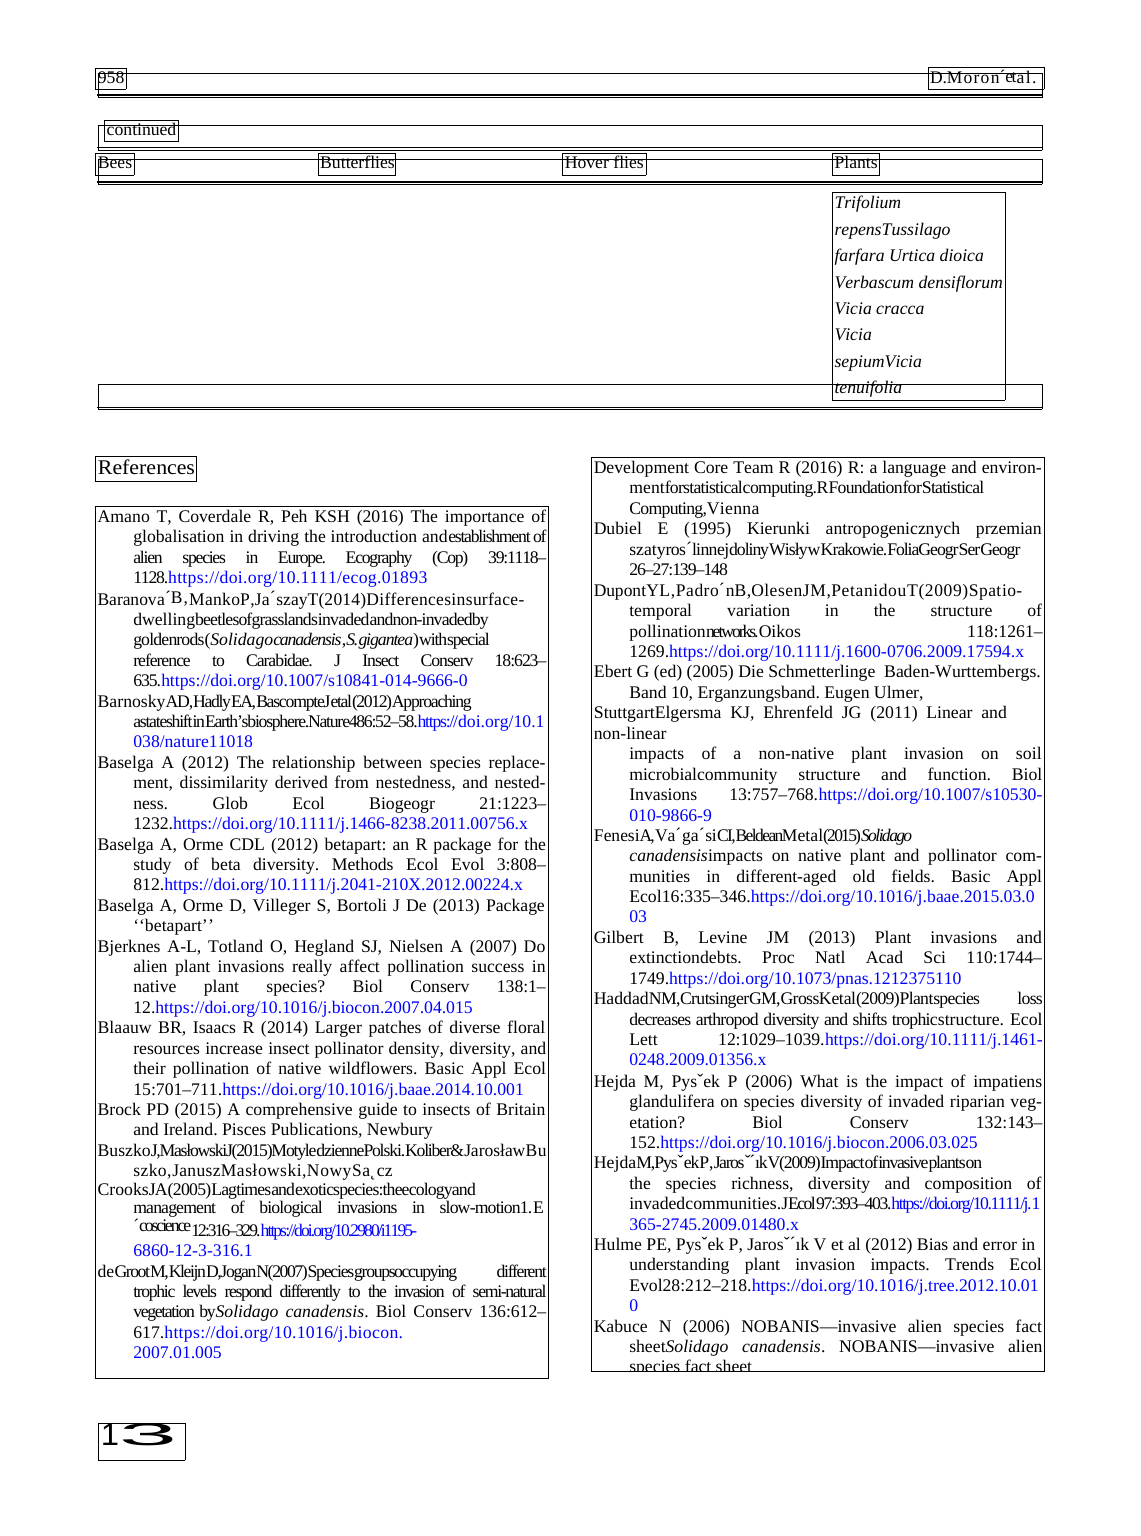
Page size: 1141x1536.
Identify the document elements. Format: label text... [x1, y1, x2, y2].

text 2007.01.005 [133, 1342, 548, 1362]
text the species richness, diversity and composition of invadedcommunities.JEcol97:393–403.https://doi.org/10.1111/j.1365-2745.2009.01480.x [629, 1173, 1042, 1234]
text Plants [834, 160, 879, 173]
text [98, 154, 134, 159]
text DupontYL,Padro´nB,OlesenJM,PetanidouT(2009)Spatio-temporal variation in the structure of pollinationnetworks.Oikos 118:1261–1269.https://doi.org/10.1111/j.1600-0706.2009.17594.x [593, 579, 1042, 661]
text Brock PD (2015) A comprehensive guide to insects of Britain and Ireland. Pisces Publications, Newbury [97, 1099, 546, 1139]
text BarnoskyAD,HadlyEA,BascompteJetal(2012)Approaching astateshiftinEarth’sbiosphere.Nature486:52–58.https://doi.org/10.1038/nature11018 [97, 690, 546, 752]
text Gilbert B, Levine JM (2013) Plant invasions and extinctiondebts. Proc Natl Acad Sci 110:1744–1749.https://doi.org/10.1073/pnas.1212375110 [593, 927, 1042, 988]
text 6860-12-3-316.1 [133, 1240, 548, 1260]
text Kabuce N (2006) NOBANIS—invasive alien species fact sheetSolidago canadensis. NOBANIS—invasive alien species fact sheet [593, 1315, 1042, 1371]
text impacts of a non-native plant invasion on soil microbialcommunity structure and function. Biol Invasions 13:757–768.https://doi.org/10.1007/s10530-010-9866-9 [629, 743, 1042, 825]
text FenesiA,Va´ga´siCI,BeldeanMetal(2015)Solidago [594, 825, 1044, 845]
text [320, 154, 395, 159]
text CrooksJA(2005)Lagtimesandexoticspecies:theecologyand management of biological invasions in slow-motion1.E´coscience12:316–329.https://doi.org/10.2980/i1195- [97, 1180, 546, 1240]
text Hulme PE, Pysˇek P, Jarosˇ´ık V et al (2012) Bias and error in [594, 1234, 1044, 1254]
text HejdaM,PysˇekP,Jarosˇ´ıkV(2009)Impactofinvasiveplantson [594, 1152, 1044, 1173]
text canadensisimpacts on native plant and pollinator com-munities in different-aged old fields. Basic Appl Ecol16:335–346.https://doi.org/10.1016/j.baae.2015.03.003 [629, 845, 1042, 927]
text understanding plant invasion impacts. Trends Ecol Evol28:212–218.https://doi.org/10.1016/j.tree.2012.10.010 [629, 1254, 1042, 1315]
text Bees [99, 160, 134, 173]
text Blaauw BR, Isaacs R (2014) Larger patches of diverse floral resources increase insect pollinator density, diversity, and their pollination of native wildflowers. Basic Appl Ecol 15:701–711.https://doi.org/10.1016/j.baae.2014.10.001 [97, 1017, 546, 1099]
text Hejda M, Pysˇek P (2006) What is the impact of impatiens glandulifera on species diversity of invaded riparian veg-etation? Biol Conserv 132:143–152.https://doi.org/10.1016/j.biocon.2006.03.025 [593, 1070, 1042, 1152]
text Vicia sepiumVicia tenuifolia [871, 385, 946, 397]
text Bjerknes A-L, Totland O, Hegland SJ, Nielsen A (2007) Do alien plant invasions really affect pollination success in native plant species? Biol Conserv 138:1–12.https://doi.org/10.1016/j.biocon.2007.04.015 [97, 935, 546, 1017]
text Dubiel E (1995) Kierunki antropogenicznych przemian szatyros´linnejdolinyWisływKrakowie.FoliaGeogrSerGeogr 26–27:139–148 [593, 518, 1042, 579]
text 958 [99, 74, 126, 87]
text 13 [101, 1424, 185, 1451]
text continued [106, 126, 178, 139]
text Baselga A, Orme CDL (2012) betapart: an R package for the study of beta diversity. Methods Ecol Evol 3:808–812.https://doi.org/10.1111/j.2041-210X.2012.00224.x [97, 833, 546, 894]
text D.Moron´etal. [930, 68, 1044, 87]
text Band 10, Erganzungsband. Eugen Ulmer, StuttgartElgersma KJ, Ehrenfeld JG (2011) Linear and non-linear [594, 682, 1044, 743]
text [106, 121, 178, 125]
text Amano T, Coverdale R, Peh KSH (2016) The importance of globalisation in driving the introduction andestablishment of alien species in Europe. Ecography (Cop) 39:1118–1128.https://doi.org/10.1111/ecog.01893 [97, 507, 546, 587]
text Baselga A, Orme D, Villeger S, Bortoli J De (2013) Package ‘‘betapart’’ [97, 894, 546, 935]
text deGrootM,KleijnD,JoganN(2007)Speciesgroupsoccupying different trophic levels respond differently to the invasion of semi-natural vegetation bySolidago canadensis. Biol Conserv 136:612–617.https://doi.org/10.1016/j.biocon. [97, 1260, 546, 1342]
text Vicia sepiumVicia tenuifolia [834, 324, 946, 384]
text BuszkoJ,MasłowskiJ(2015)MotyledziennePolski.Koliber&JarosławBuszko,JanuszMasłowski,NowySa˛cz [97, 1139, 546, 1180]
text Ebert G (ed) (2005) Die Schmetterlinge Baden-Wurttembergs. [594, 662, 1044, 682]
text [564, 154, 646, 159]
text HaddadNM,CrutsingerGM,GrossKetal(2009)Plantspecies loss decreases arthropod diversity and shifts trophicstructure. Ecol Lett 12:1029–1039.https://doi.org/10.1111/j.1461-0248.2009.01356.x [593, 988, 1042, 1069]
text References [98, 457, 196, 479]
text Trifolium repensTussilago farfara Urtica dioica Verbascum densiflorum Vicia cracca [834, 193, 1004, 318]
text Baranova´B,MankoP,Ja´szayT(2014)Differencesinsurface-dwellingbeetlesofgrasslandsinvadedandnon-invadedby goldenrods(Solidagocanadensis,S.gigantea)withspecial reference to Carabidae. J Insect Conserv 18:623–635.https://doi.org/10.1007/s10841-014-9666-0 [97, 587, 547, 690]
text Butterflies [320, 160, 395, 173]
text Hover flies [564, 160, 646, 173]
text [834, 154, 879, 159]
text Development Core Team R (2016) R: a language and environ-mentforstatisticalcomputing.RFoundationforStatistical Computing,Vienna [593, 458, 1042, 518]
text [98, 69, 126, 73]
text Baselga A (2012) The relationship between species replace- ment, dissimilarity derived from nestedness, and nested- ness. Glob Ecol Biogeogr 21:1223–1232.https://doi.org/10.1111/j.1466-8238.2011.00756.x [97, 752, 546, 833]
